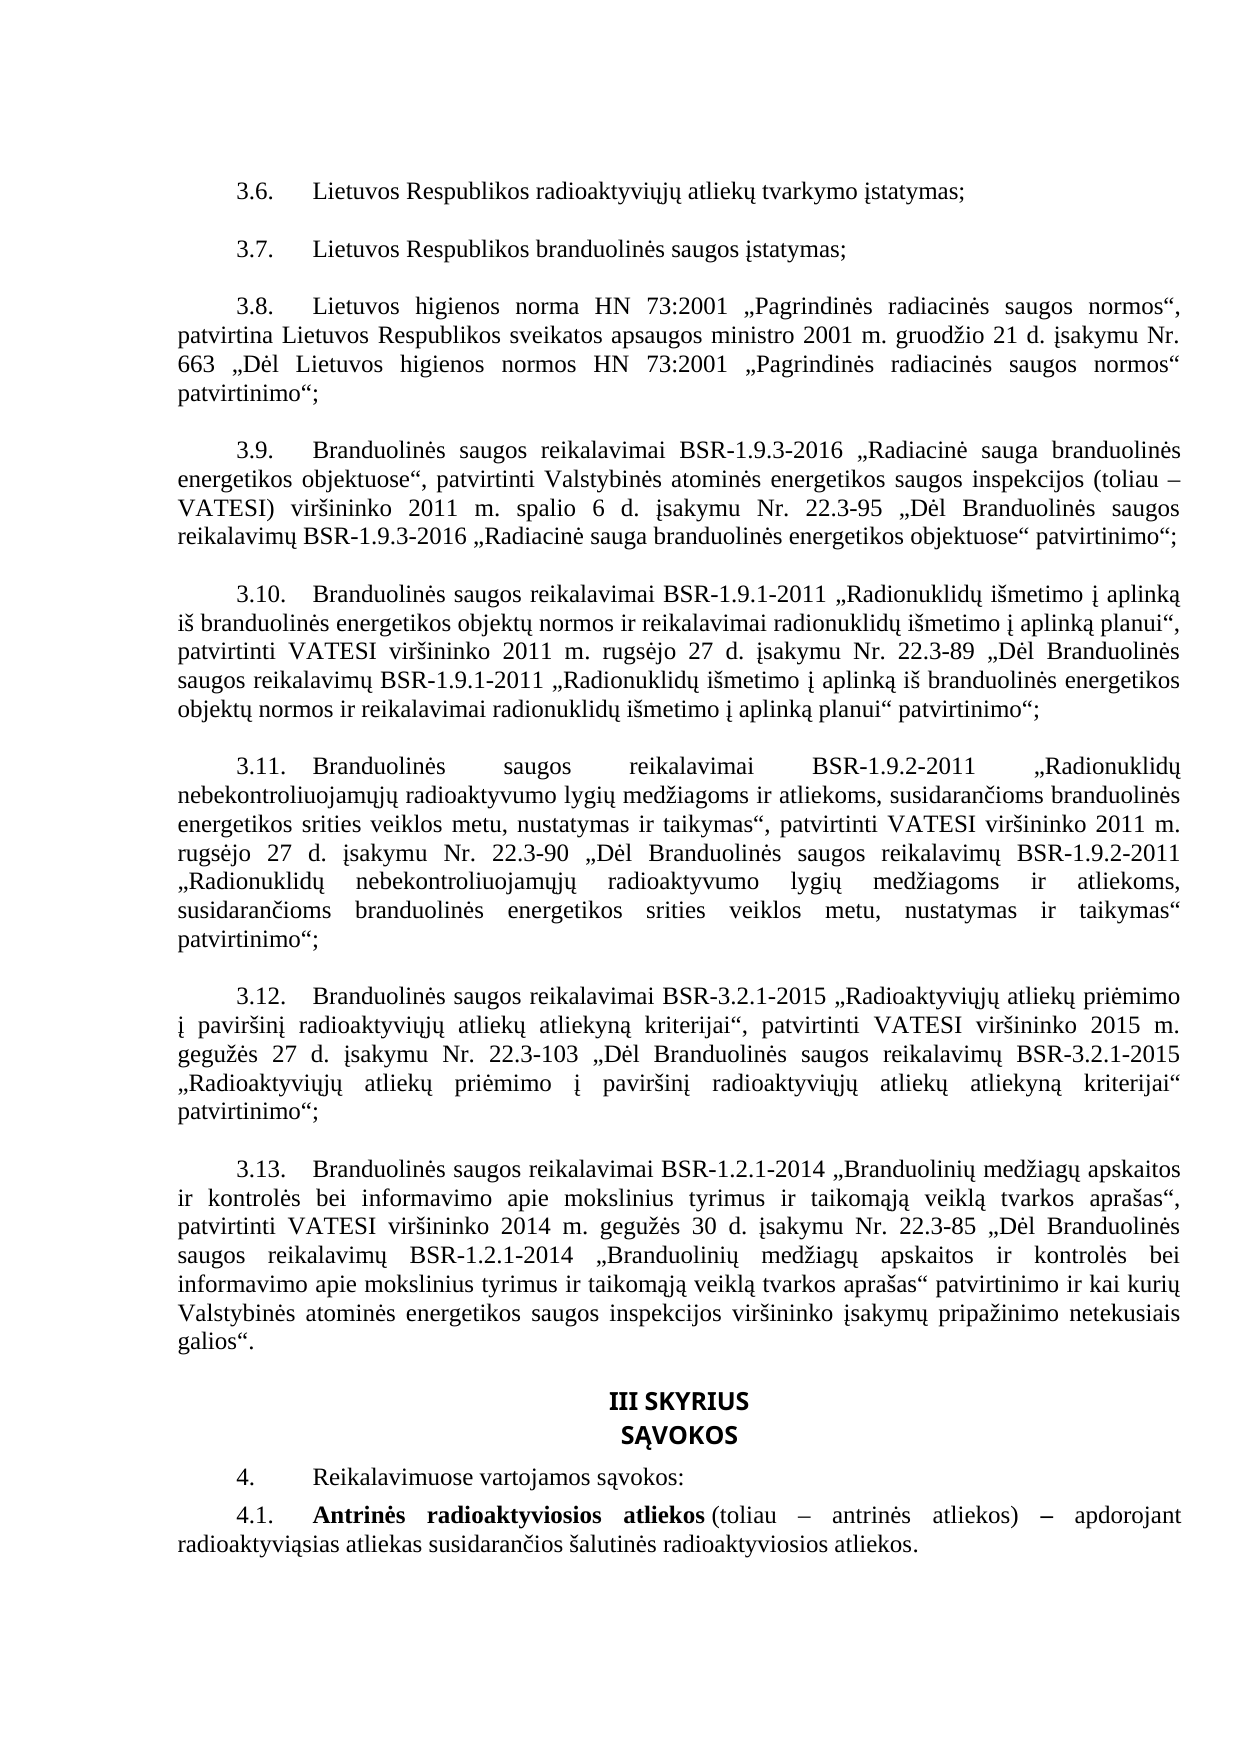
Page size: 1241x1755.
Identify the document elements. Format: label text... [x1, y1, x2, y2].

text 3.11. Branduolinės saugos reikalavimai BSR-1.9.2-2011 „Radionuklidų nebekontroliuojamųjų radioaktyvumo lygių medžiagoms ir atliekoms, susidarančioms branduolinės energetikos srities veiklos metu, nustatymas ir taikymas“, patvirtinti VATESI viršininko 2011 m. rugsėjo 27 d. įsakymu Nr. 22.3-90 „Dėl Branduolinės saugos reikalavimų BSR-1.9.2-2011 „Radionuklidų nebekontroliuojamųjų radioaktyvumo lygių medžiagoms ir atliekoms, susidarančioms branduolinės energetikos srities veiklos metu, nustatymas ir taikymas“ patvirtinimo“; [177, 751, 1181, 953]
text 3.13. Branduolinės saugos reikalavimai BSR-1.2.1-2014 „Branduolinių medžiagų apskaitos ir kontrolės bei informavimo apie mokslinius tyrimus ir taikomąją veiklą tvarkos aprašas“, patvirtinti VATESI viršininko 2014 m. gegužės 30 d. įsakymu Nr. 22.3-85 „Dėl Branduolinės saugos reikalavimų BSR-1.2.1-2014 „Branduolinių medžiagų apskaitos ir kontrolės bei informavimo apie mokslinius tyrimus ir taikomąją veiklą tvarkos aprašas“ patvirtinimo ir kai kurių Valstybinės atominės energetikos saugos inspekcijos viršininko įsakymų pripažinimo netekusiais galios“. [177, 1154, 1181, 1355]
text 4.1. Antrinės radioaktyviosios atliekos (toliau – antrinės atliekos) – apdorojant radioaktyviąsias atliekas susidarančios šalutinės radioaktyviosios atliekos. [177, 1500, 1181, 1557]
text 3.7. Lietuvos Respublikos branduolinės saugos įstatymas; [177, 234, 1181, 263]
text 3.10. Branduolinės saugos reikalavimai BSR-1.9.1-2011 „Radionuklidų išmetimo į aplinką iš branduolinės energetikos objektų normos ir reikalavimai radionuklidų išmetimo į aplinką planui“, patvirtinti VATESI viršininko 2011 m. rugsėjo 27 d. įsakymu Nr. 22.3-89 „Dėl Branduolinės saugos reikalavimų BSR-1.9.1-2011 „Radionuklidų išmetimo į aplinką iš branduolinės energetikos objektų normos ir reikalavimai radionuklidų išmetimo į aplinką planui“ patvirtinimo“; [177, 579, 1181, 723]
text 3.6. Lietuvos Respublikos radioaktyviųjų atliekų tvarkymo įstatymas; [177, 176, 1181, 205]
text 4. Reikalavimuose vartojamos sąvokos: [177, 1462, 1181, 1490]
text SĄVOKOS [177, 1418, 1181, 1452]
text 3.9. Branduolinės saugos reikalavimai BSR-1.9.3-2016 „Radiacinė sauga branduolinės energetikos objektuose“, patvirtinti Valstybinės atominės energetikos saugos inspekcijos (toliau – VATESI) viršininko 2011 m. spalio 6 d. įsakymu Nr. 22.3-95 „Dėl Branduolinės saugos reikalavimų BSR-1.9.3-2016 „Radiacinė sauga branduolinės energetikos objektuose“ patvirtinimo“; [177, 435, 1181, 550]
text 3.8. Lietuvos higienos norma HN 73:2001 „Pagrindinės radiacinės saugos normos“, patvirtina Lietuvos Respublikos sveikatos apsaugos ministro 2001 m. gruodžio 21 d. įsakymu Nr. 663 „Dėl Lietuvos higienos normos HN 73:2001 „Pagrindinės radiacinės saugos normos“ patvirtinimo“; [177, 291, 1181, 406]
text 3.12. Branduolinės saugos reikalavimai BSR-3.2.1-2015 „Radioaktyviųjų atliekų priėmimo į paviršinį radioaktyviųjų atliekų atliekyną kriterijai“, patvirtinti VATESI viršininko 2015 m. gegužės 27 d. įsakymu Nr. 22.3-103 „Dėl Branduolinės saugos reikalavimų BSR-3.2.1-2015 „Radioaktyviųjų atliekų priėmimo į paviršinį radioaktyviųjų atliekų atliekyną kriterijai“ patvirtinimo“; [177, 981, 1181, 1125]
text III SKYRIUS [177, 1384, 1181, 1418]
